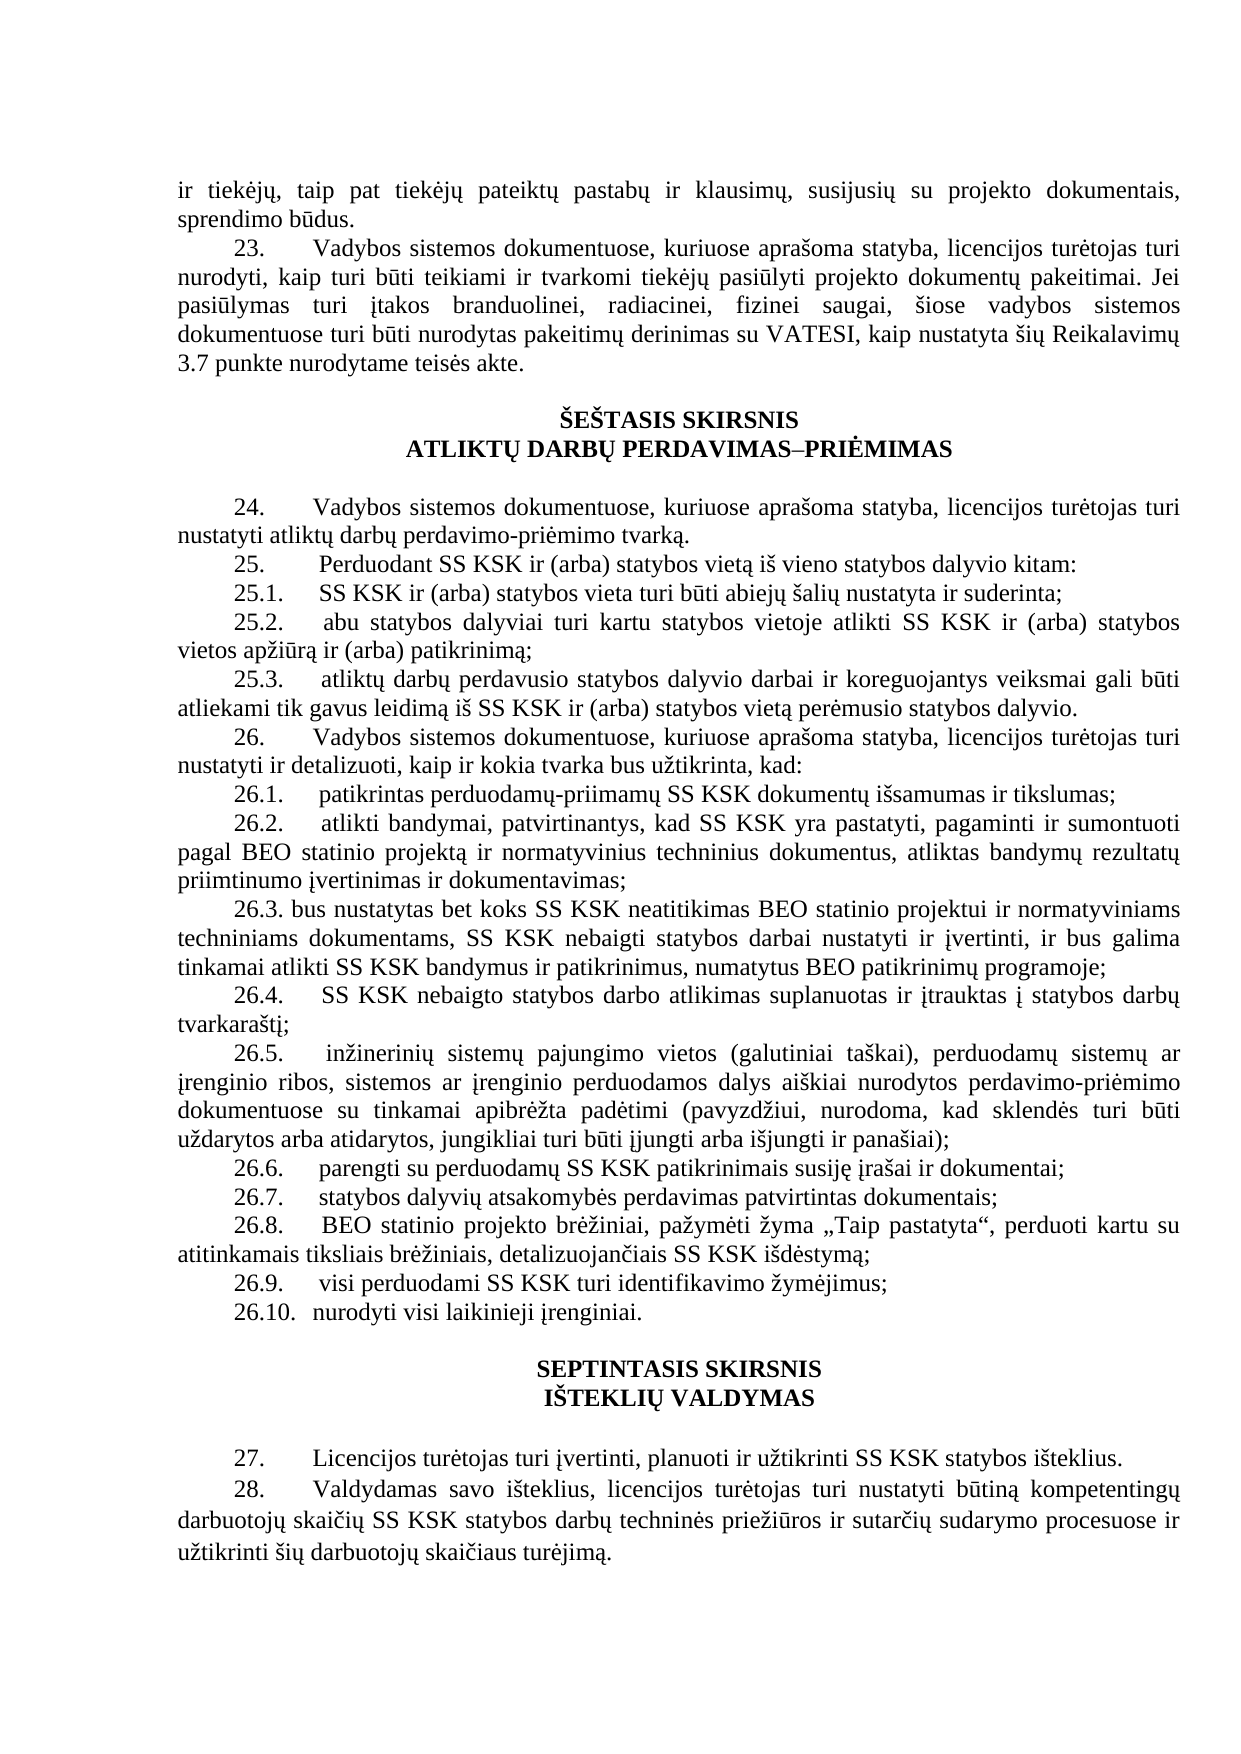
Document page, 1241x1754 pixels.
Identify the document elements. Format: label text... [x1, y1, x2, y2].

text 26.2. atlikti bandymai, patvirtinantys, kad SS KSK yra pastatyti, pagaminti ir sumontuoti pagal BEO statinio projektą ir normatyvinius techninius dokumentus, atliktas bandymų rezultatų priimtinumo įvertinimas ir dokumentavimas; [177, 808, 1181, 894]
text 26.4. SS KSK nebaigto statybos darbo atlikimas suplanuotas ir įtrauktas į statybos darbų tvarkaraštį; [177, 981, 1181, 1038]
text 23. Vadybos sistemos dokumentuose, kuriuose aprašoma statyba, licencijos turėtojas turi nurodyti, kaip turi būti teikiami ir tvarkomi tiekėjų pasiūlyti projekto dokumentų pakeitimai. Jei pasiūlymas turi įtakos branduolinei, radiacinei, fizinei saugai, šiose vadybos sistemos dokumentuose turi būti nurodytas pakeitimų derinimas su VATESI, kaip nustatyta šių Reikalavimų 3.7 punkte nurodytame teisės akte. [177, 233, 1181, 377]
text ATLIKTŲ DARBŲ PERDAVIMAS–PRIĖMIMAS [177, 434, 1181, 463]
text 26.3. bus nustatytas bet koks SS KSK neatitikimas BEO statinio projektui ir normatyviniams techniniams dokumentams, SS KSK nebaigti statybos darbai nustatyti ir įvertinti, ir bus galima tinkamai atlikti SS KSK bandymus ir patikrinimus, numatytus BEO patikrinimų programoje; [177, 894, 1181, 981]
text ir tiekėjų, taip pat tiekėjų pateiktų pastabų ir klausimų, susijusių su projekto dokumentais, sprendimo būdus. [177, 176, 1181, 233]
text IŠTEKLIŲ VALDYMAS [177, 1383, 1181, 1412]
text 26. Vadybos sistemos dokumentuose, kuriuose aprašoma statyba, licencijos turėtojas turi nustatyti ir detalizuoti, kaip ir kokia tvarka bus užtikrinta, kad: [177, 722, 1181, 779]
text ŠEŠTASIS SKIRSNIS [177, 406, 1181, 434]
text 26.7. statybos dalyvių atsakomybės perdavimas patvirtintas dokumentais; [177, 1182, 1181, 1211]
text 26.9. visi perduodami SS KSK turi identifikavimo žymėjimus; [177, 1268, 1181, 1297]
text 26.8. BEO statinio projekto brėžiniai, pažymėti žyma „Taip pastatyta“, perduoti kartu su atitinkamais tiksliais brėžiniais, detalizuojančiais SS KSK išdėstymą; [177, 1211, 1181, 1268]
text 25.2. abu statybos dalyviai turi kartu statybos vietoje atlikti SS KSK ir (arba) statybos vietos apžiūrą ir (arba) patikrinimą; [177, 607, 1181, 664]
text 24. Vadybos sistemos dokumentuose, kuriuose aprašoma statyba, licencijos turėtojas turi nustatyti atliktų darbų perdavimo-priėmimo tvarką. [177, 492, 1181, 549]
text 26.1. patikrintas perduodamų-priimamų SS KSK dokumentų išsamumas ir tikslumas; [177, 779, 1181, 808]
text 25. Perduodant SS KSK ir (arba) statybos vietą iš vieno statybos dalyvio kitam: [177, 549, 1181, 578]
text 26.6. parengti su perduodamų SS KSK patikrinimais susiję įrašai ir dokumentai; [177, 1153, 1181, 1182]
text 26.5. inžinerinių sistemų pajungimo vietos (galutiniai taškai), perduodamų sistemų ar įrenginio ribos, sistemos ar įrenginio perduodamos dalys aiškiai nurodytos perdavimo-priėmimo dokumentuose su tinkamai apibrėžta padėtimi (pavyzdžiui, nurodoma, kad sklendės turi būti uždarytos arba atidarytos, jungikliai turi būti įjungti arba išjungti ir panašiai); [177, 1038, 1181, 1153]
text 26.10. nurodyti visi laikinieji įrenginiai. [177, 1297, 1181, 1326]
text 25.1. SS KSK ir (arba) statybos vieta turi būti abiejų šalių nustatyta ir suderinta; [177, 578, 1181, 607]
text SEPTINTASIS SKIRSNIS [177, 1354, 1181, 1383]
text 28. Valdydamas savo išteklius, licencijos turėtojas turi nustatyti būtiną kompetentingų darbuotojų skaičių SS KSK statybos darbų techninės priežiūros ir sutarčių sudarymo procesuose ir užtikrinti šių darbuotojų skaičiaus turėjimą. [177, 1472, 1181, 1566]
text 25.3. atliktų darbų perdavusio statybos dalyvio darbai ir koreguojantys veiksmai gali būti atliekami tik gavus leidimą iš SS KSK ir (arba) statybos vietą perėmusio statybos dalyvio. [177, 664, 1181, 722]
text 27. Licencijos turėtojas turi įvertinti, planuoti ir užtikrinti SS KSK statybos išteklius. [177, 1441, 1181, 1472]
